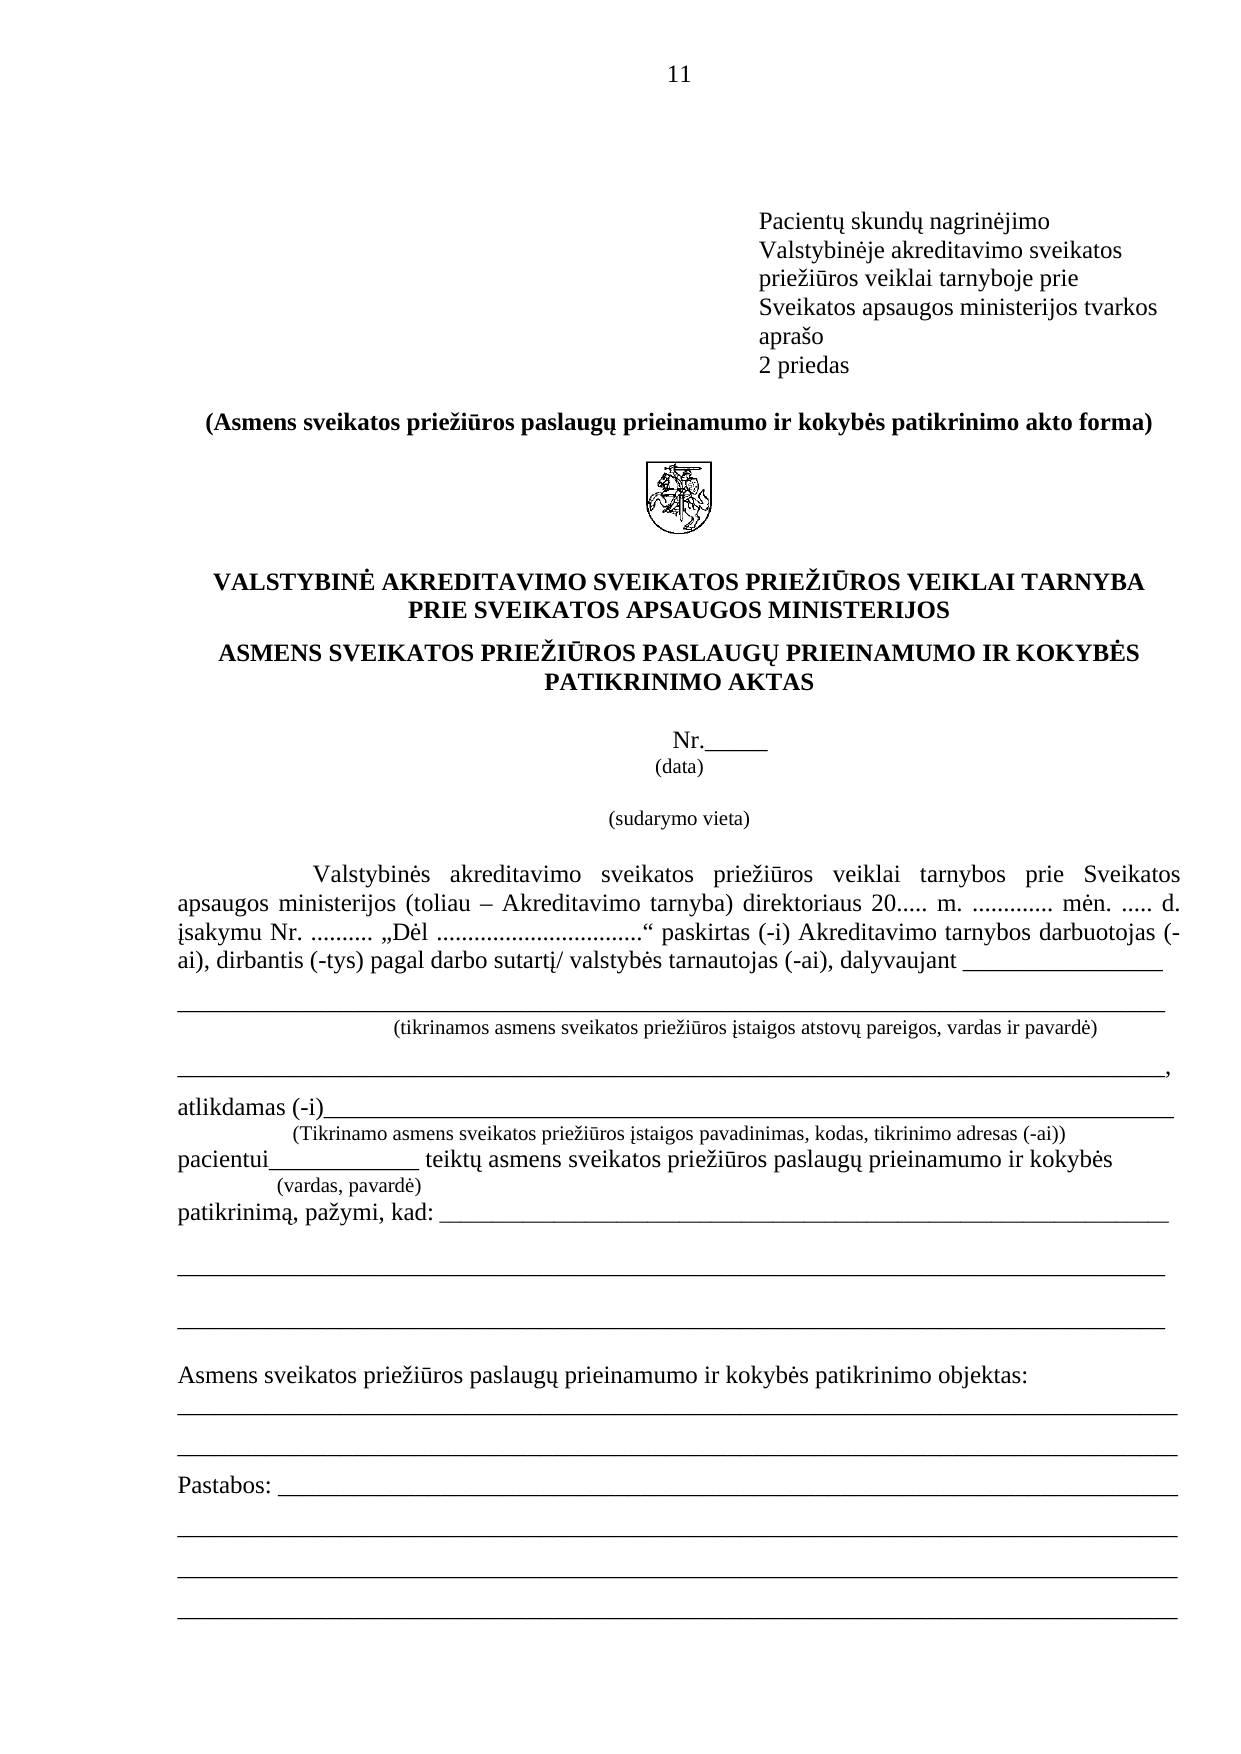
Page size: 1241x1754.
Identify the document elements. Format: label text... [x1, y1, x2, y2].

text (Tikrinamo asmens sveikatos priežiūros įstaigos pavadinimas, kodas, tikrinimo adresas (-ai)) [177, 1120, 1181, 1144]
text ________________________________________________________________________________ [177, 1430, 1182, 1459]
text (vardas, pavardė) [177, 1173, 1181, 1197]
text Asmens sveikatos priežiūros paslaugų prieinamumo ir kokybės patikrinimo objektas: ________________________________________________________________________________ [177, 1360, 1181, 1418]
text atlikdamas (-i)____________________________________________________________________ [177, 1092, 1181, 1120]
text Pacientų skundų nagrinėjimo Valstybinėje akreditavimo sveikatos priežiūros veiklai tarnyboje prie Sveikatos apsaugos ministerijos tvarkos aprašo [758, 206, 1181, 350]
text _______________________________________________________________________________, [177, 1051, 1181, 1080]
text VALSTYBINĖ AKREDITAVIMO SVEIKATOS PRIEŽIŪROS VEIKLAI TARNYBA [177, 567, 1181, 595]
text Nr._____ [177, 725, 1181, 753]
text ________________________________________________________________________________ [177, 1552, 1182, 1581]
text (data) [177, 753, 1181, 778]
text pacientui____________ teiktų asmens sveikatos priežiūros paslaugų prieinamumo ir kokybės [177, 1144, 1181, 1173]
subtitle ASMENS SVEIKATOS PRIEŽIŪROS PASLAUGŲ PRIEINAMUMO IR KOKYBĖS PATIKRINIMO AKTAS [177, 638, 1181, 696]
text PRIE SVEIKATOS APSAUGOS MINISTERIJOS [177, 595, 1181, 624]
text (Asmens sveikatos priežiūros paslaugų prieinamumo ir kokybės patikrinimo akto forma) [177, 407, 1181, 436]
text (tikrinamos asmens sveikatos priežiūros įstaigos atstovų pareigos, vardas ir pavardė) [177, 1015, 1181, 1039]
text 2 priedas [758, 350, 1181, 378]
text _______________________________________________________________________________ [177, 1303, 1181, 1332]
text (sudarymo vieta) [177, 806, 1181, 830]
text Valstybinės akreditavimo sveikatos priežiūros veiklai tarnybos prie Sveikatos apsaugos ministerijos (toliau – Akreditavimo tarnyba) direktoriaus 20..... m. ............. mėn. ..... d. įsakymu Nr. .......... „Dėl .................................“ paskirtas (-i) Akreditavimo tarnybos darbuotojas (-ai), dirbantis (-tys) pagal darbo sutartį/ valstybės tarnautojas (-ai), dalyvaujant ________________ [177, 859, 1181, 974]
text ________________________________________________________________________________ [177, 1511, 1182, 1540]
text patikrinimą, pažymi, kad: ______________________________________________________________________ [177, 1197, 1181, 1226]
text _______________________________________________________________________________ [177, 986, 1181, 1015]
text Pastabos: ________________________________________________________________________ [177, 1471, 1181, 1499]
text ________________________________________________________________________________ [177, 1593, 1181, 1622]
text _______________________________________________________________________________ [177, 1250, 1181, 1279]
